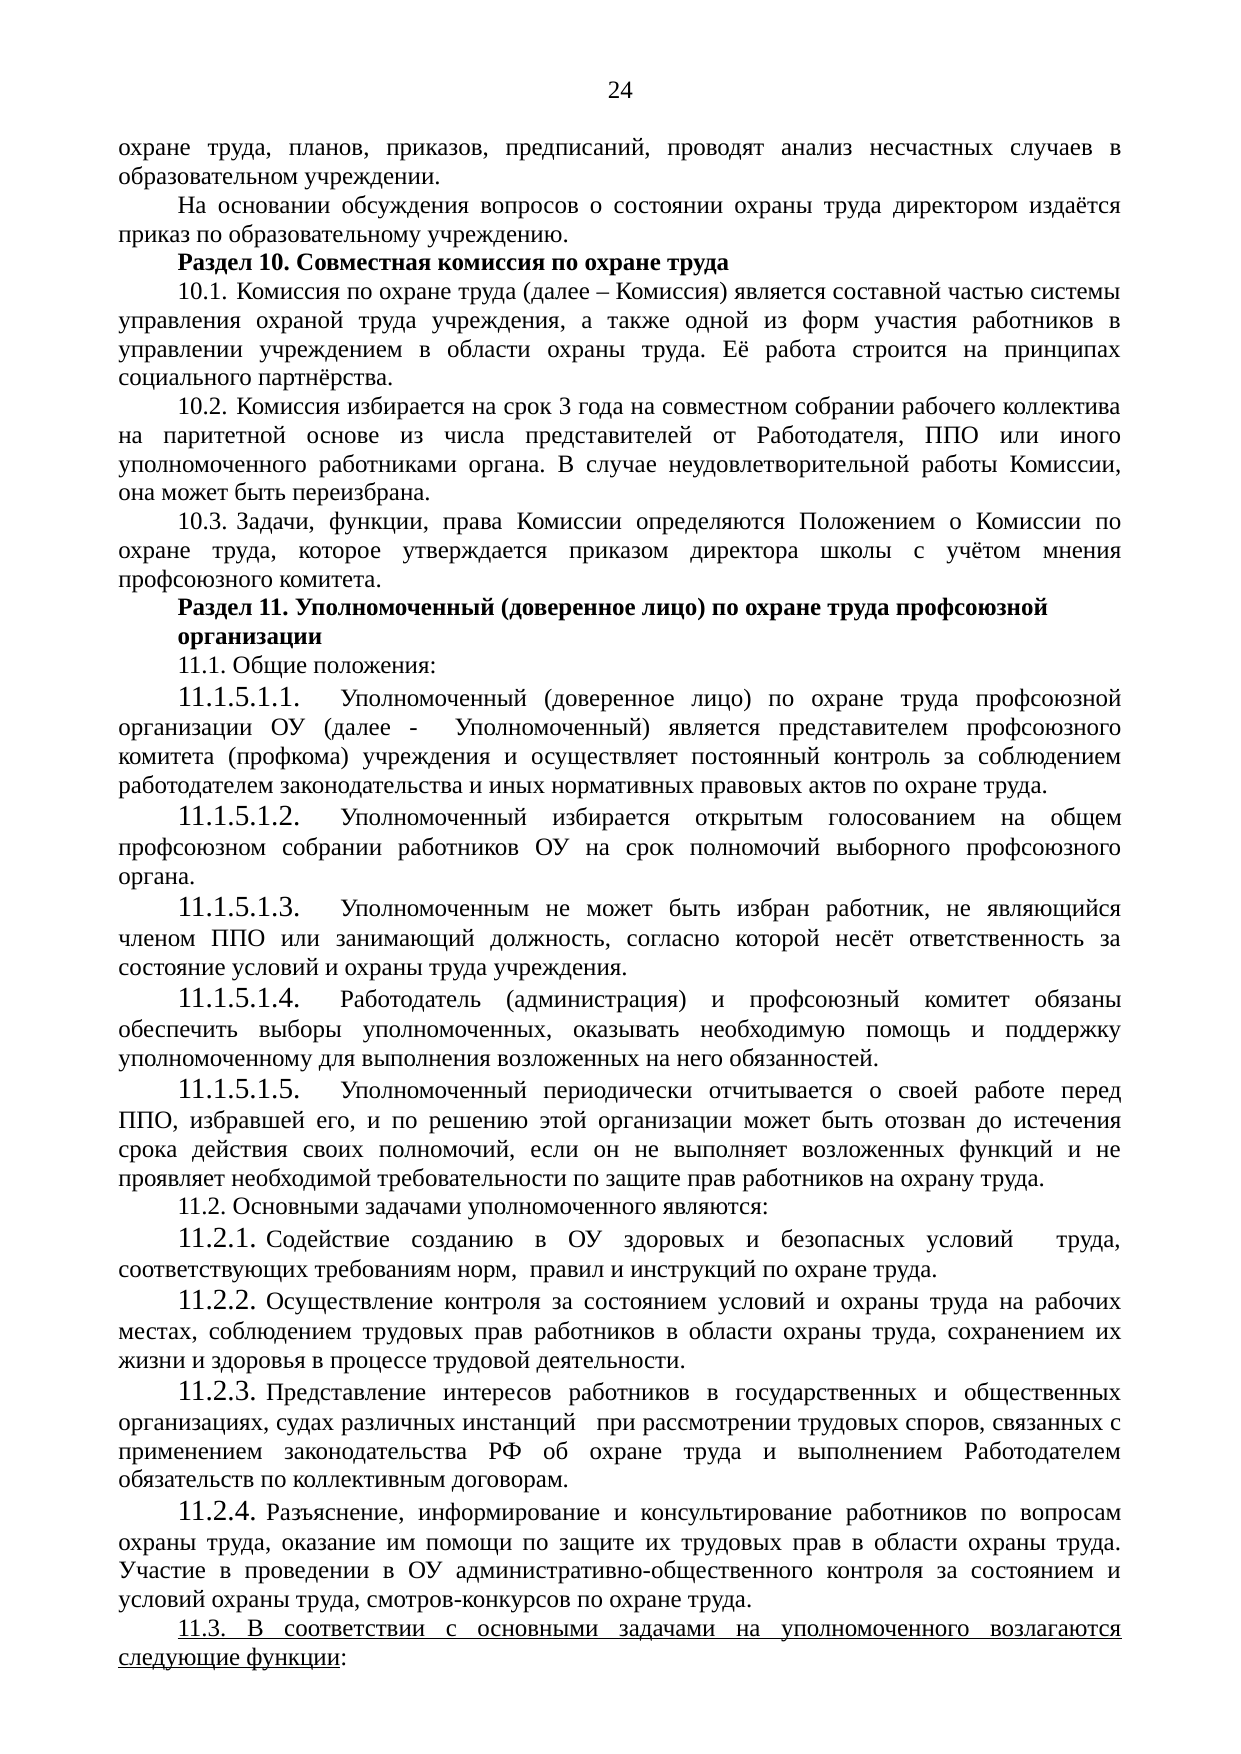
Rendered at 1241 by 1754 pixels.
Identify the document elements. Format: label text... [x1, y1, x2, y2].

text охране труда, планов, приказов, предписаний, проводят анализ несчастных случаев в образовательном учреждении. [118, 132, 1122, 190]
list Задачи, функции, права Комиссии определяются Положением о Комиссии по охране труда, которое утверждается приказом директора школы с учётом мнения профсоюзного комитета. [118, 506, 1122, 592]
list Уполномоченный периодически отчитывается о своей работе перед ППО, избравшей его, и по решению этой организации может быть отозван до истечения срока действия своих полномочий, если он не выполняет возложенных функций и не проявляет необходимой требовательности по защите прав работников на охрану труда. [118, 1072, 1122, 1191]
text 11.2. Основными задачами уполномоченного являются: [118, 1191, 1122, 1220]
list Уполномоченный (доверенное лицо) по охране труда профсоюзной организации ОУ (далее - Уполномоченный) является представителем профсоюзного комитета (профкома) учреждения и осуществляет постоянный контроль за соблюдением работодателем законодательства и иных нормативных правовых актов по охране труда. [118, 679, 1122, 798]
text Раздел 10. Совместная комиссия по охране труда [118, 247, 1122, 276]
list Уполномоченным не может быть избран работник, не являющийся членом ППО или занимающий должность, согласно которой несёт ответственность за состояние условий и охраны труда учреждения. [118, 889, 1122, 981]
list Осуществление контроля за состоянием условий и охраны труда на рабочих местах, соблюдением трудовых прав работников в области охраны труда, сохранением их жизни и здоровья в процессе трудовой деятельности. [118, 1282, 1122, 1373]
text 11.1. Общие положения: [177, 650, 1122, 679]
text Раздел 11. Уполномоченный (доверенное лицо) по охране труда профсоюзной организации [177, 592, 1122, 650]
list Разъяснение, информирование и консультирование работников по вопросам охраны труда, оказание им помощи по защите их трудовых прав в области охраны труда. Участие в проведении в ОУ административно-общественного контроля за состоянием и условий охраны труда, смотров-конкурсов по охране труда. [118, 1493, 1122, 1613]
list Комиссия избирается на срок 3 года на совместном собрании рабочего коллектива на паритетной основе из числа представителей от Работодателя, ППО или иного уполномоченного работниками органа. В случае неудовлетворительной работы Комиссии, она может быть переизбрана. [118, 391, 1122, 506]
list Представление интересов работников в государственных и общественных организациях, судах различных инстанций при рассмотрении трудовых споров, связанных с применением законодательства РФ об охране труда и выполнением Работодателем обязательств по коллективным договорам. [118, 1373, 1122, 1493]
list Содействие созданию в ОУ здоровых и безопасных условий труда, соответствующих требованиям норм, правил и инструкций по охране труда. [118, 1220, 1122, 1282]
list Комиссия по охране труда (далее – Комиссия) является составной частью системы управления охраной труда учреждения, а также одной из форм участия работников в управлении учреждением в области охраны труда. Её работа строится на принципах социального партнёрства. [118, 276, 1122, 391]
list Уполномоченный избирается открытым голосованием на общем профсоюзном собрании работников ОУ на срок полномочий выборного профсоюзного органа. [118, 798, 1122, 889]
text 11.3. В соответствии с основными задачами на уполномоченного возлагаются следующие функции: [118, 1613, 1122, 1671]
list Работодатель (администрация) и профсоюзный комитет обязаны обеспечить выборы уполномоченных, оказывать необходимую помощь и поддержку уполномоченному для выполнения возложенных на него обязанностей. [118, 981, 1122, 1072]
text На основании обсуждения вопросов о состоянии охраны труда директором издаётся приказ по образовательному учреждению. [118, 190, 1122, 247]
